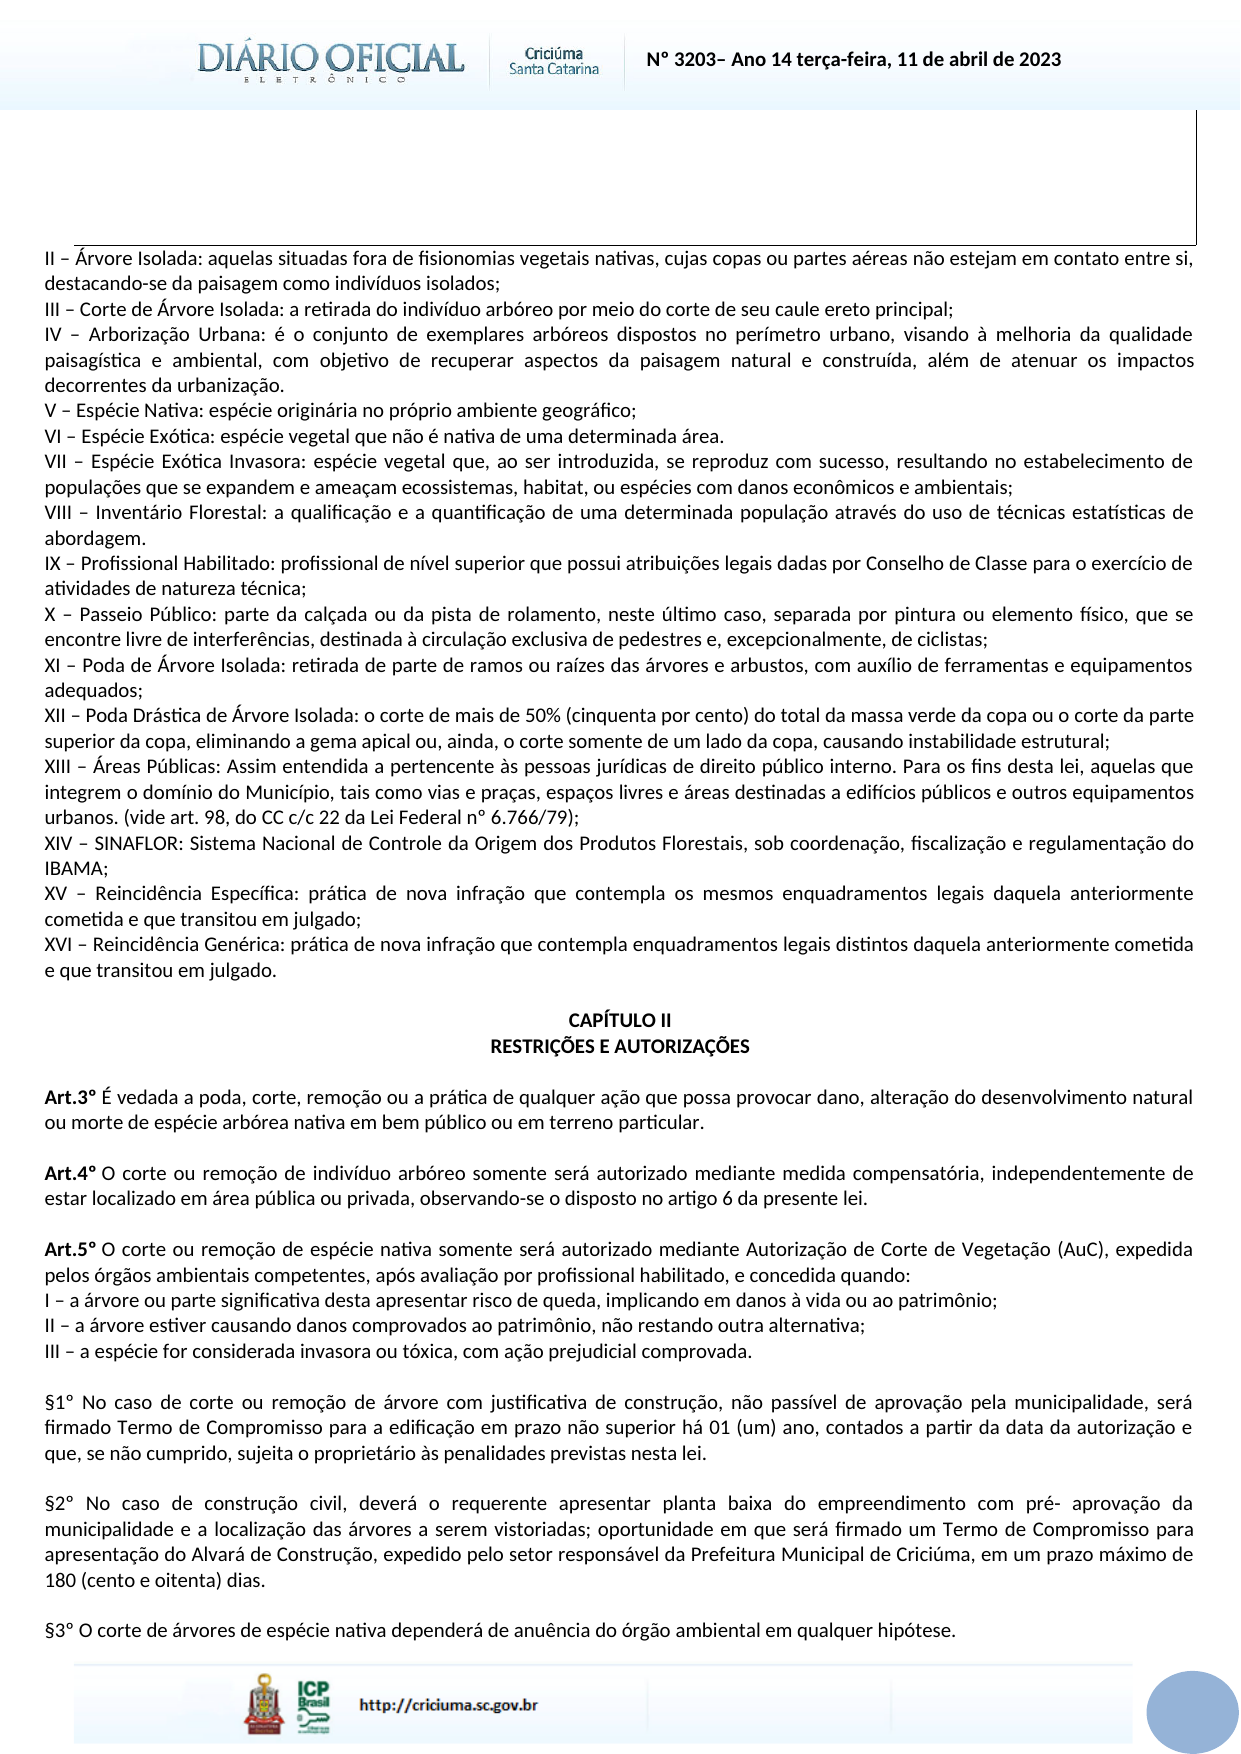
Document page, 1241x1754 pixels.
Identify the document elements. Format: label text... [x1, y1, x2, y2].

text XVI – Reincidência Genérica: prática de nova infração que contempla enquadramentos legais distintos daquela anteriormente cometida e que transitou em julgado. [44, 931, 1196, 982]
text IX – Profissional Habilitado: profissional de nível superior que possui atribuições legais dadas por Conselho de Classe para o exercício de atividades de natureza técnica; [44, 550, 1196, 601]
text III – a espécie for considerada invasora ou tóxica, com ação prejudicial comprovada. [44, 1338, 1196, 1363]
text §2º No caso de construção civil, deverá o requerente apresentar planta baixa do empreendimento com pré- aprovação da municipalidade e a localização das árvores a serem vistoriadas; oportunidade em que será firmado um Termo de Compromisso para apresentação do Alvará de Construção, expedido pelo setor responsável da Prefeitura Municipal de Criciúma, em um prazo máximo de 180 (cento e oitenta) dias. [44, 1491, 1196, 1592]
text X – Passeio Público: parte da calçada ou da pista de rolamento, neste último caso, separada por pintura ou elemento físico, que se encontre livre de interferências, destinada à circulação exclusiva de pedestres e, excepcionalmente, de ciclistas; [44, 601, 1196, 652]
text II – a árvore estiver causando danos comprovados ao patrimônio, não restando outra alternativa; [44, 1313, 1196, 1338]
text XIV – SINAFLOR: Sistema Nacional de Controle da Origem dos Produtos Florestais, sob coordenação, fiscalização e regulamentação do IBAMA; [44, 830, 1196, 881]
text XI – Poda de Árvore Isolada: retirada de parte de ramos ou raízes das árvores e arbustos, com auxílio de ferramentas e equipamentos adequados; [44, 652, 1196, 703]
text IV – Arborização Urbana: é o conjunto de exemplares arbóreos dispostos no perímetro urbano, visando à melhoria da qualidade paisagística e ambiental, com objetivo de recuperar aspectos da paisagem natural e construída, além de atenuar os impactos decorrentes da urbanização. [44, 321, 1196, 398]
text V – Espécie Nativa: espécie originária no próprio ambiente geográfico; [44, 398, 1196, 423]
text XII – Poda Drástica de Árvore Isolada: o corte de mais de 50% (cinquenta por cento) do total da massa verde da copa ou o corte da parte superior da copa, eliminando a gema apical ou, ainda, o corte somente de um lado da copa, causando instabilidade estrutural; [44, 703, 1196, 753]
text §3º O corte de árvores de espécie nativa dependerá de anuência do órgão ambiental em qualquer hipótese. [44, 1618, 1196, 1643]
text VII – Espécie Exótica Invasora: espécie vegetal que, ao ser introduzida, se reproduz com sucesso, resultando no estabelecimento de populações que se expandem e ameaçam ecossistemas, habitat, ou espécies com danos econômicos e ambientais; [44, 448, 1196, 499]
text XV – Reincidência Específica: prática de nova infração que contempla os mesmos enquadramentos legais daquela anteriormente cometida e que transitou em julgado; [44, 881, 1196, 931]
text §1º No caso de corte ou remoção de árvore com justificativa de construção, não passível de aprovação pela municipalidade, será firmado Termo de Compromisso para a edificação em prazo não superior há 01 (um) ano, contados a partir da data da autorização e que, se não cumprido, sujeita o proprietário às penalidades previstas nesta lei. [44, 1389, 1196, 1465]
text III – Corte de Árvore Isolada: a retirada do indivíduo arbóreo por meio do corte de seu caule ereto principal; [44, 296, 1196, 321]
text Art.5º O corte ou remoção de espécie nativa somente será autorizado mediante Autorização de Corte de Vegetação (AuC), expedida pelos órgãos ambientais competentes, após avaliação por profissional habilitado, e concedida quando: [44, 1236, 1196, 1287]
text II – Árvore Isolada: aquelas situadas fora de fisionomias vegetais nativas, cujas copas ou partes aéreas não estejam em contato entre si, destacando-se da paisagem como indivíduos isolados; [44, 245, 1196, 296]
text I – a árvore ou parte significativa desta apresentar risco de queda, implicando em danos à vida ou ao patrimônio; [44, 1287, 1196, 1313]
text VI – Espécie Exótica: espécie vegetal que não é nativa de uma determinada área. [44, 423, 1196, 448]
text RESTRIÇÕES E AUTORIZAÇÕES [44, 1033, 1196, 1058]
text CAPÍTULO II [44, 1008, 1196, 1033]
text VIII – Inventário Florestal: a qualificação e a quantificação de uma determinada população através do uso de técnicas estatísticas de abordagem. [44, 499, 1196, 550]
text Art.4º O corte ou remoção de indivíduo arbóreo somente será autorizado mediante medida compensatória, independentemente de estar localizado em área pública ou privada, observando-se o disposto no artigo 6 da presente lei. [44, 1160, 1196, 1211]
text Art.3º É vedada a poda, corte, remoção ou a prática de qualquer ação que possa provocar dano, alteração do desenvolvimento natural ou morte de espécie arbórea nativa em bem público ou em terreno particular. [44, 1084, 1196, 1135]
text XIII – Áreas Públicas: Assim entendida a pertencente às pessoas jurídicas de direito público interno. Para os fins desta lei, aquelas que integrem o domínio do Município, tais como vias e praças, espaços livres e áreas destinadas a edifícios públicos e outros equipamentos urbanos. (vide art. 98, do CC c/c 22 da Lei Federal nº 6.766/79); [44, 753, 1196, 830]
